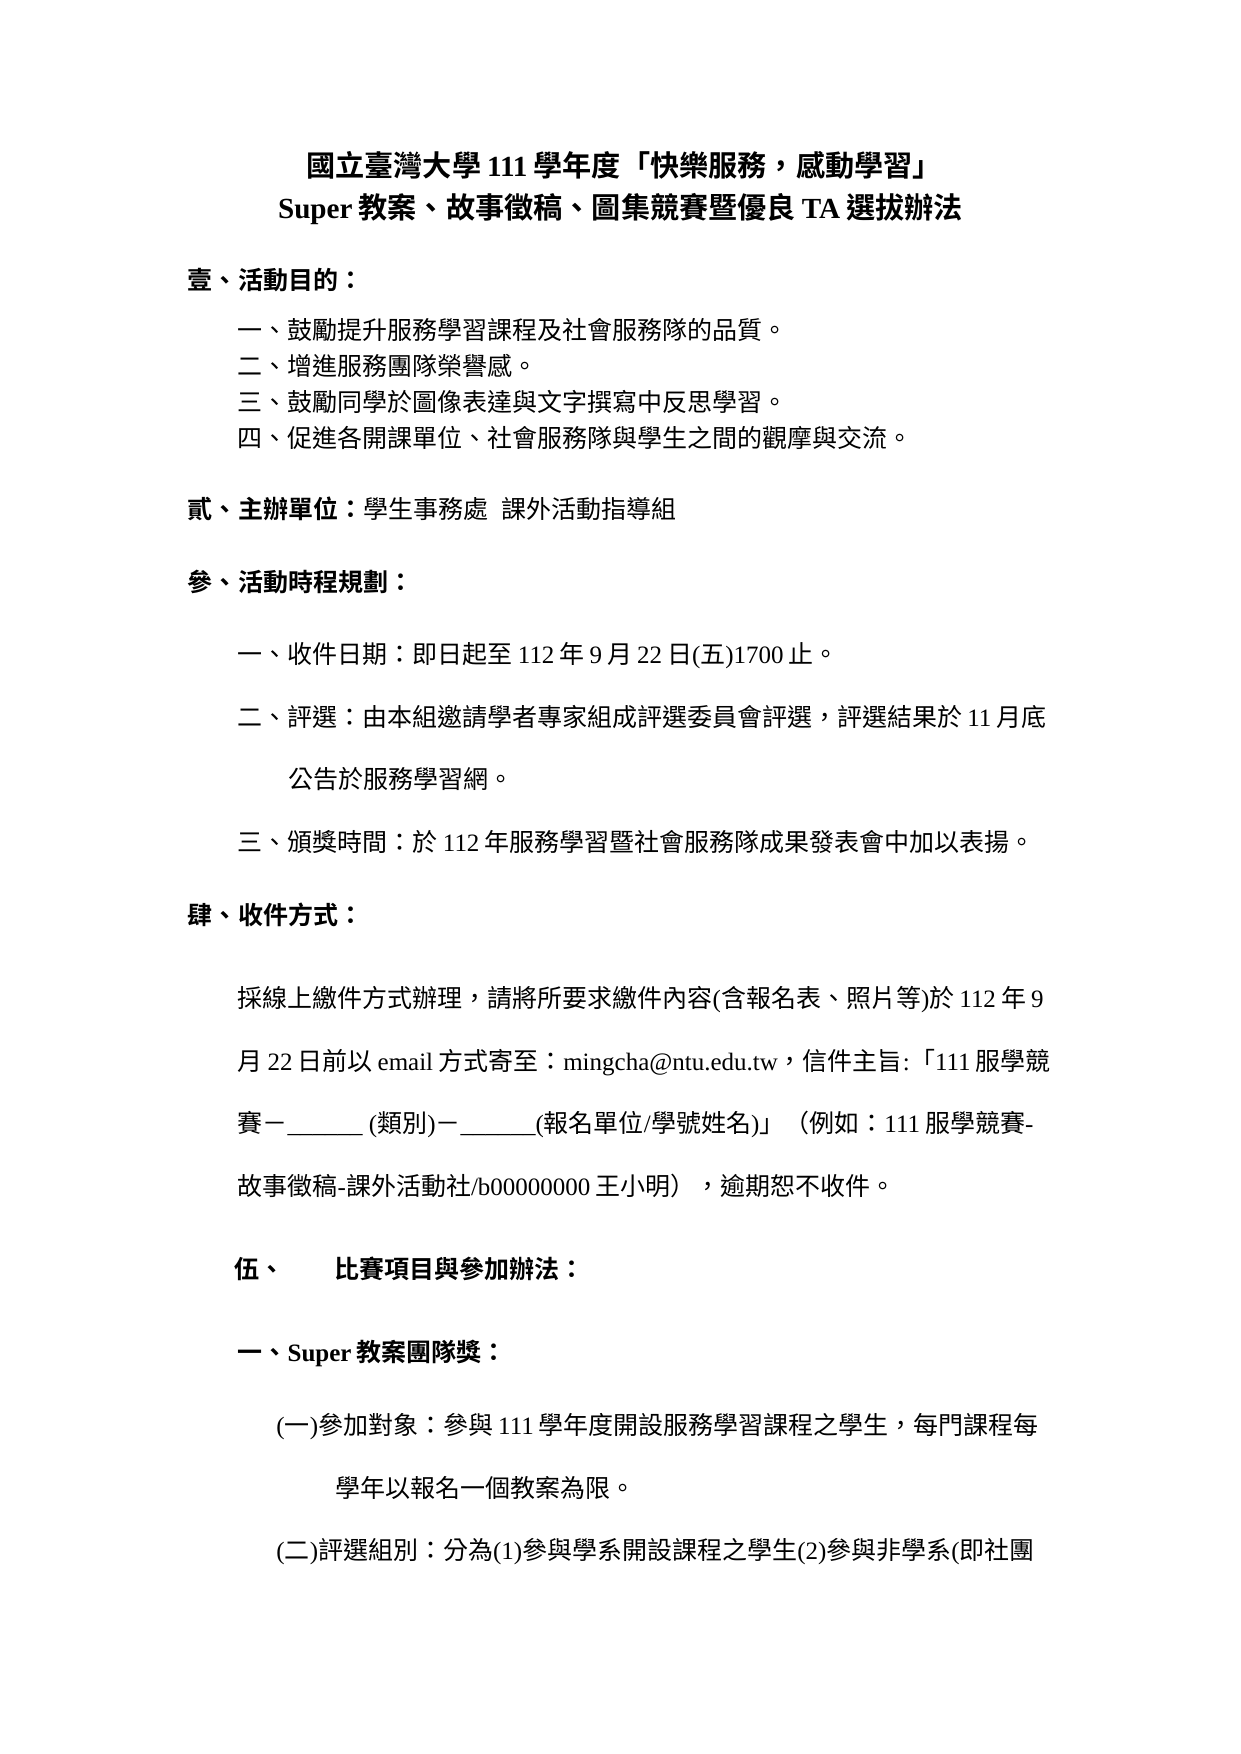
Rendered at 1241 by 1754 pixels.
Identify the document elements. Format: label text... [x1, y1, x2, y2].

text 採線上繳件方式辦理，請將所要求繳件內容(含報名表、照片等)於112年9月22日前以email方式寄至：mingcha@ntu.edu.tw，信件主旨:「111服學競賽－______ (類別)－______(報名單位/學號姓名)」（例如：111服學競賽-故事徵稿-課外活動社/b00000000王小明），逾期恕不收件。 [237, 955, 1053, 1205]
list 主辦單位：學生事務處 課外活動指導組 [187, 466, 1053, 528]
text 三、頒獎時間：於112年服務學習暨社會服務隊成果發表會中加以表揚。 [238, 799, 1053, 861]
text 國立臺灣大學111學年度「快樂服務，感動學習」 [187, 142, 1053, 184]
text 一、鼓勵提升服務學習課程及社會服務隊的品質。 [238, 310, 1053, 346]
text 二、評選：由本組邀請學者專家組成評選委員會評選，評選結果於11月底公告於服務學習網。 [237, 674, 1053, 799]
text (二)評選組別：分為(1)參與學系開設課程之學生(2)參與非學系(即社團 [276, 1507, 1053, 1570]
text Super教案、故事徵稿、圖集競賽暨優良TA選拔辦法 [187, 184, 1053, 227]
text (一)參加對象：參與111學年度開設服務學習課程之學生，每門課程每學年以報名一個教案為限。 [276, 1382, 1053, 1507]
list 活動時程規劃： [187, 538, 1053, 601]
text 三、鼓勵同學於圖像表達與文字撰寫中反思學習。 [238, 383, 1053, 419]
text 二、增進服務團隊榮譽感。 [238, 346, 1053, 383]
text 一、收件日期：即日起至112年9月22日(五)1700止。 [238, 611, 1053, 674]
text 一、Super教案團隊獎： [237, 1309, 1053, 1372]
text 四、促進各開課單位、社會服務隊與學生之間的觀摩與交流。 [238, 419, 1053, 455]
list 活動目的： [187, 237, 1053, 300]
list 比賽項目與參加辦法： [234, 1226, 1053, 1288]
list 收件方式： [187, 872, 1053, 934]
